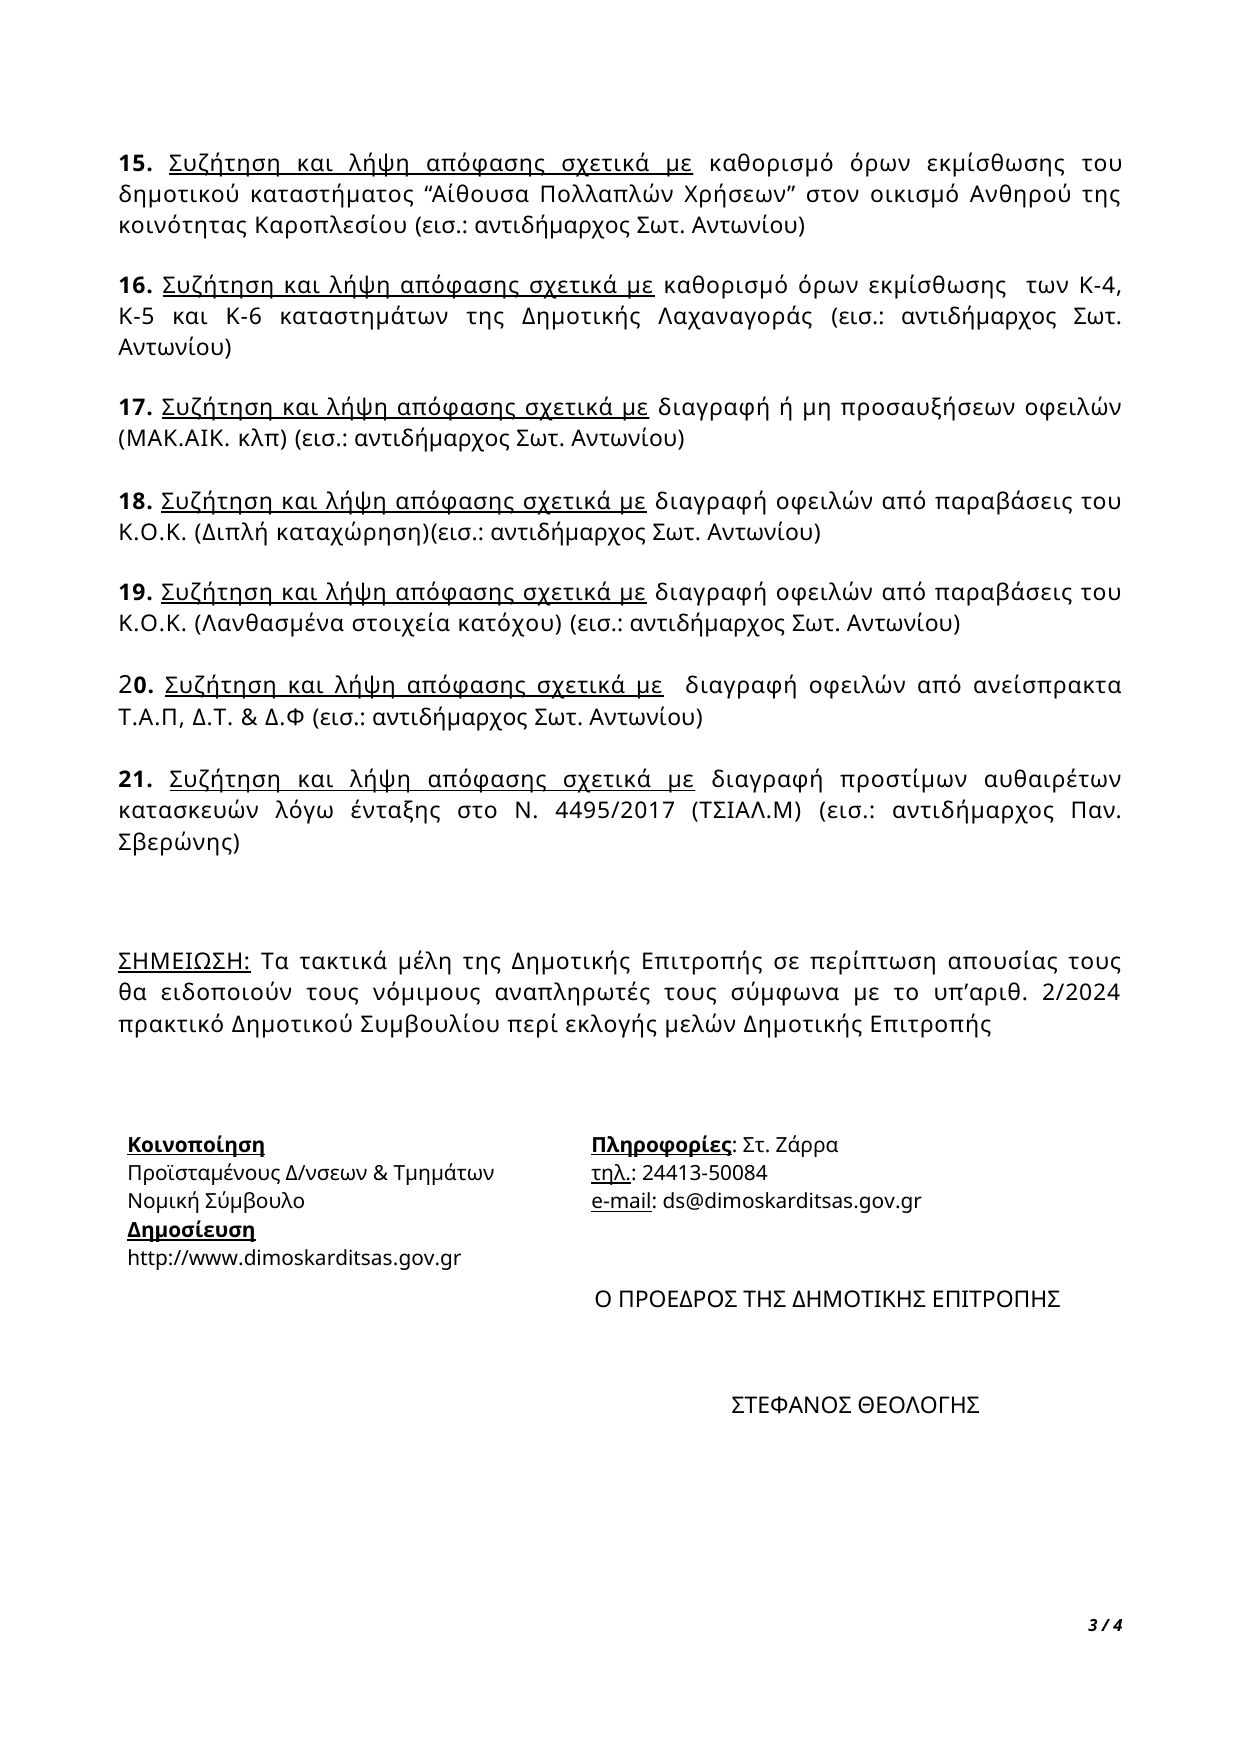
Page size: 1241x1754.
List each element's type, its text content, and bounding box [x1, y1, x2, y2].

table_cell [118, 1278, 573, 1320]
list 21. Συζήτηση και λήψη απόφασης σχετικά με διαγραφή προστίμων αυθαιρέτων κατασκευών λόγω ένταξης στο Ν. 4495/2017 (ΤΣΙΑΛ.Μ) (εισ.: αντιδήμαρχος Παν. Σβερώνης) [118, 763, 1122, 857]
list 15. Συζήτηση και λήψη απόφασης σχετικά με καθορισμό όρων εκμίσθωσης του δημοτικού καταστήματος “Αίθουσα Πολλαπλών Χρήσεων” στον οικισμό Ανθηρού της κοινότητας Καροπλεσίου (εισ.: αντιδήμαρχος Σωτ. Αντωνίου) [118, 147, 1122, 240]
table_cell [573, 1278, 585, 1320]
list 16. Συζήτηση και λήψη απόφασης σχετικά με καθορισμό όρων εκμίσθωσης των Κ-4, Κ-5 και Κ-6 καταστημάτων της Δημοτικής Λαχαναγοράς (εισ.: αντιδήμαρχος Σωτ. Αντωνίου) [118, 269, 1122, 362]
table_cell [118, 1320, 573, 1426]
text ΣΗΜΕΙΩΣΗ: Τα τακτικά μέλη της Δημοτικής Επιτροπής σε περίπτωση απουσίας τους θα ειδοποιούν τους νόμιμους αναπληρωτές τους σύμφωνα με το υπ’αριθ. 2/2024 πρακτικό Δημοτικού Συμβουλίου περί εκλογής μελών Δημοτικής Επιτροπής [118, 945, 1122, 1039]
table_cell Ο ΠΡΟΕΔΡΟΣ ΤΗΣ ΔΗΜΟΤΙΚΗΣ ΕΠΙΤΡΟΠΗΣ [585, 1278, 1120, 1320]
table_cell [573, 1320, 585, 1426]
list 20. Συζήτηση και λήψη απόφασης σχετικά με διαγραφή οφειλών από ανείσπρακτα Τ.Α.Π, Δ.Τ. & Δ.Φ (εισ.: αντιδήμαρχος Σωτ. Αντωνίου) [118, 667, 1122, 732]
table_header [573, 1124, 585, 1278]
table_header Πληροφορίες: Στ. Ζάρρα τηλ.: 24413-50084 e-mail: ds@dimoskarditsas.gov.gr [585, 1124, 1120, 1278]
list 17. Συζήτηση και λήψη απόφασης σχετικά με διαγραφή ή μη προσαυξήσεων οφειλών (ΜΑΚ.ΑΙΚ. κλπ) (εισ.: αντιδήμαρχος Σωτ. Αντωνίου) [118, 391, 1122, 453]
table_cell ΣΤΕΦΑΝΟΣ ΘΕΟΛΟΓΗΣ [585, 1320, 1120, 1426]
table_header Κοινοποίηση Προϊσταμένους Δ/νσεων & Τμημάτων Νομική Σύμβουλο Δημοσίευση http://www.dimoskarditsas.gov.gr [118, 1124, 573, 1278]
list 19. Συζήτηση και λήψη απόφασης σχετικά με διαγραφή οφειλών από παραβάσεις του Κ.Ο.Κ. (Λανθασμένα στοιχεία κατόχου) (εισ.: αντιδήμαρχος Σωτ. Αντωνίου) [118, 576, 1122, 638]
list 18. Συζήτηση και λήψη απόφασης σχετικά με διαγραφή οφειλών από παραβάσεις του Κ.Ο.Κ. (Διπλή καταχώρηση)(εισ.: αντιδήμαρχος Σωτ. Αντωνίου) [118, 485, 1122, 547]
